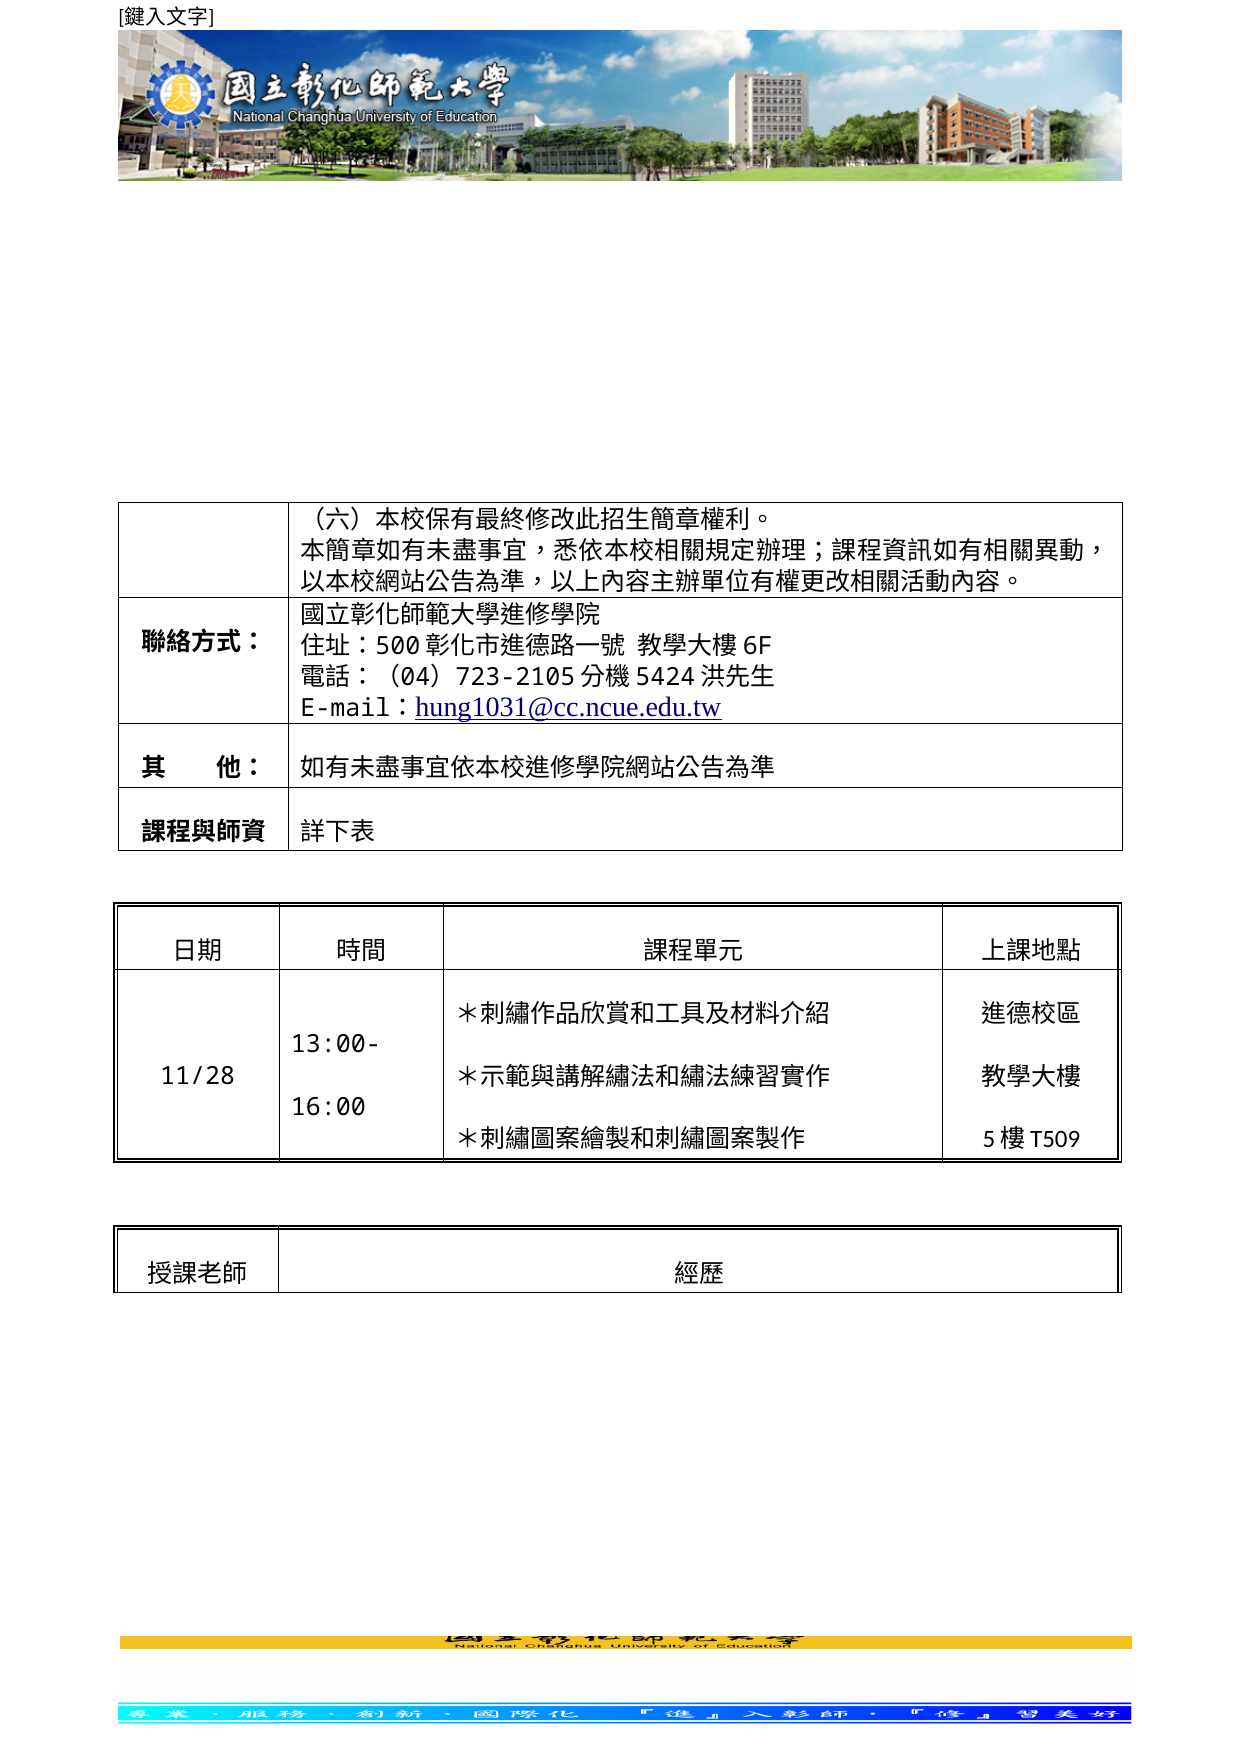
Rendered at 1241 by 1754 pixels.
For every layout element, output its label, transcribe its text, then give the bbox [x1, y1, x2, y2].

table_header 經歷 [279, 1230, 1117, 1292]
table_cell 11/28 [118, 970, 279, 1158]
table_cell [119, 503, 288, 597]
table_header 授課老師 [118, 1230, 278, 1292]
table_header 時間 [280, 907, 443, 969]
table_cell 其 他： [119, 724, 288, 787]
table_cell ＊刺繡作品欣賞和工具及材料介紹 ＊示範與講解繡法和繡法練習實作 ＊刺繡圖案繪製和刺繡圖案製作 [444, 970, 942, 1158]
table_cell 如有未盡事宜依本校進修學院網站公告為準 [289, 724, 300, 787]
table_header 上課地點 [943, 907, 1117, 969]
table_cell （六）本校保有最終修改此招生簡章權利。 本簡章如有未盡事宜，悉依本校相關規定辦理；課程資訊如有相關異動，以本校網站公告為準，以上內容主辦單位有權更改相關活動內容。 [289, 503, 1122, 597]
table_cell 聯絡方式： [119, 598, 288, 723]
table_cell 進德校區 教學大樓 5樓T509 [943, 970, 1117, 1158]
table_header 課程單元 [444, 907, 942, 969]
table_cell 課程與師資 [119, 788, 288, 850]
table_cell 詳下表 [1111, 788, 1122, 850]
table_cell 13:00-16:00 [280, 970, 443, 1158]
table_cell 詳下表 [289, 788, 300, 850]
table_cell 如有未盡事宜依本校進修學院網站公告為準 [1111, 724, 1122, 787]
table_header 日期 [118, 907, 279, 969]
table_cell 國立彰化師範大學進修學院 住址：500彰化市進德路一號 教學大樓6F 電話：（04）723-2105分機5424洪先生 E-mail：hung1031@cc.ncue.edu.tw [289, 598, 1122, 723]
